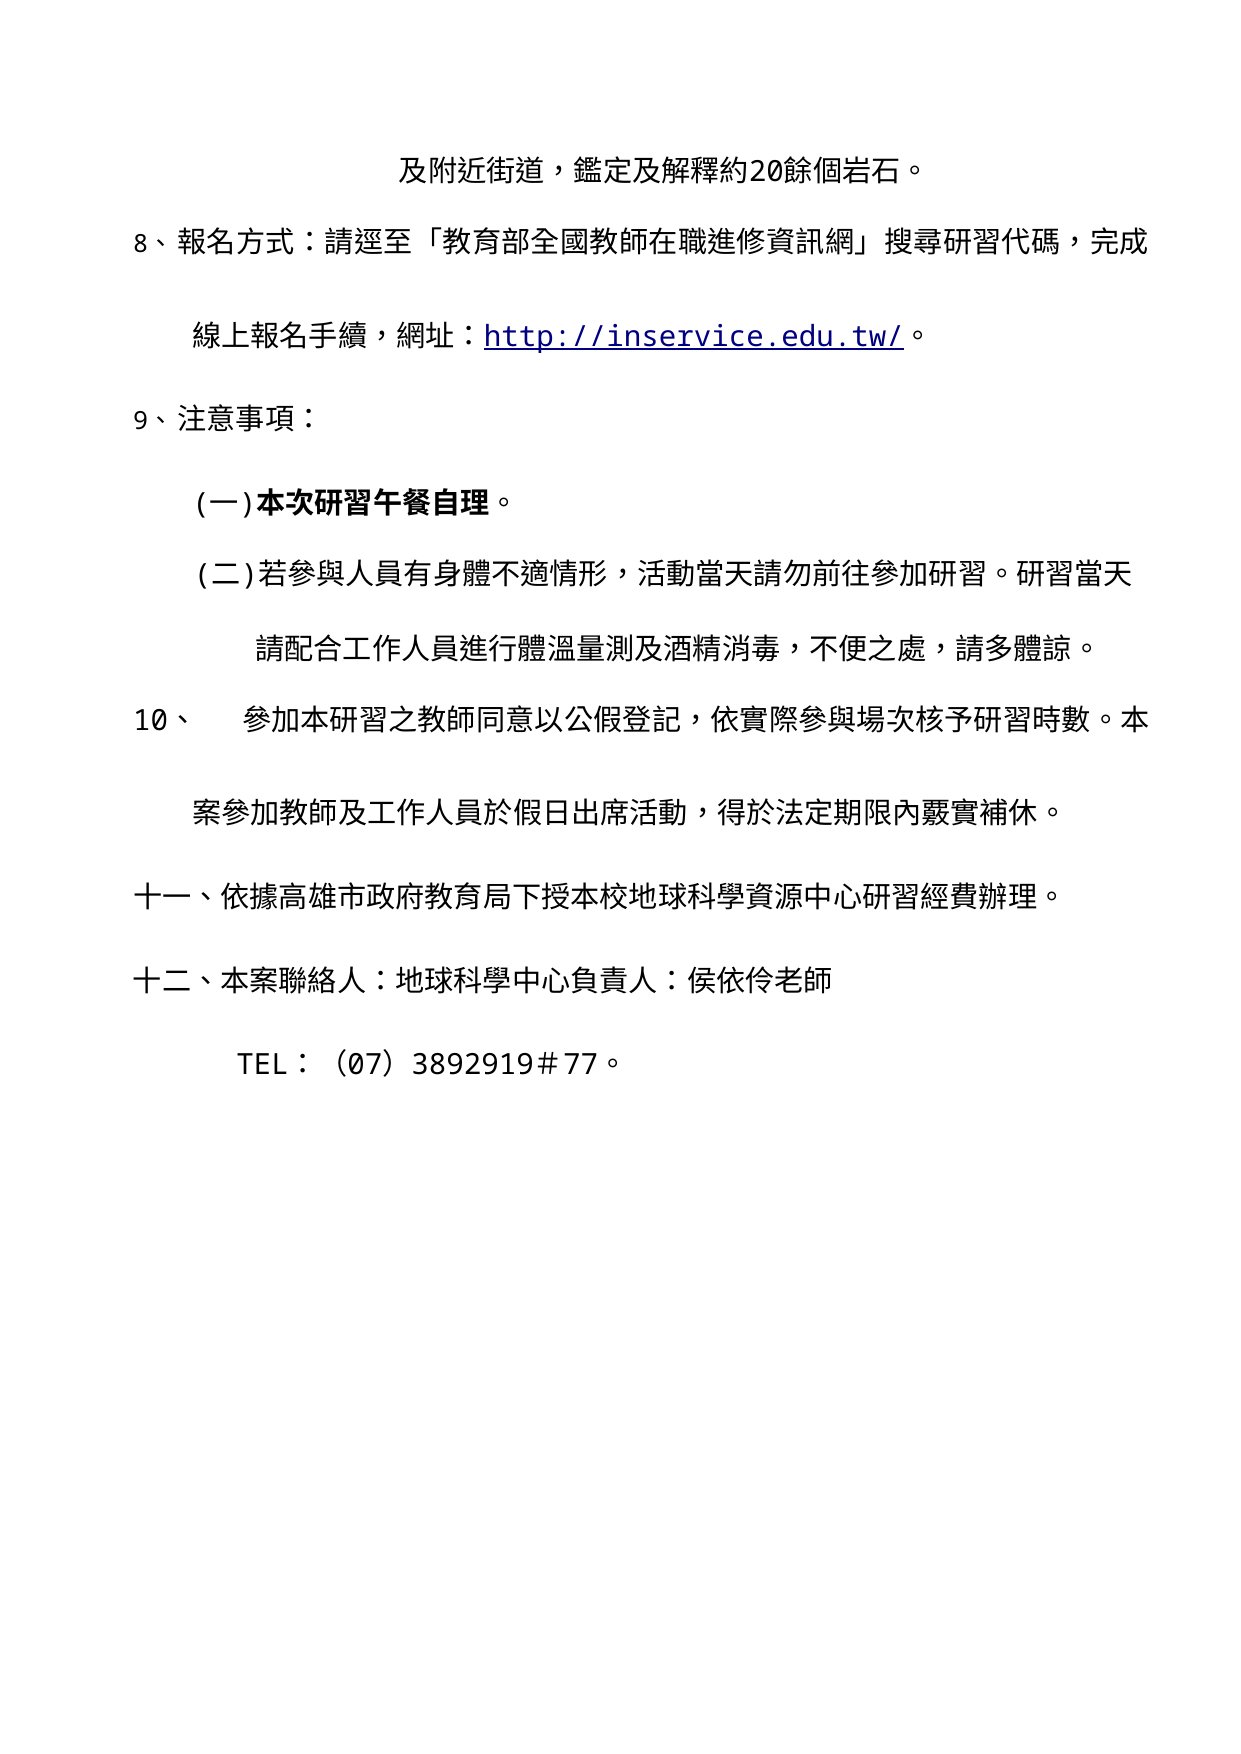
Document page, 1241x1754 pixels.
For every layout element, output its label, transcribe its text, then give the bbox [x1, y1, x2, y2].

text (二)若參與人員有身體不適情形，活動當天請勿前往參加研習。研習當天請配合工作人員進行體溫量測及酒精消毒，不便之處，請多體諒。 [194, 530, 1152, 667]
text 十二、本案聯絡人：地球科學中心負責人：侯依伶老師 [118, 937, 1152, 999]
list 注意事項： [133, 375, 1152, 438]
text (一)本次研習午餐自理。 [192, 459, 1152, 521]
text 及附近街道，鑑定及解釋約20餘個岩石。 [222, 127, 1152, 189]
text 十一、依據高雄市政府教育局下授本校地球科學資源中心研習經費辦理。 [133, 853, 1152, 916]
list 參加本研習之教師同意以公假登記，依實際參與場次核予研習時數。本案參加教師及工作人員於假日出席活動，得於法定期限內覈實補休。 [133, 676, 1152, 832]
text TEL：（07）3892919＃77。 [222, 1021, 1152, 1083]
list 報名方式：請逕至「教育部全國教師在職進修資訊網」搜尋研習代碼，完成線上報名手續，網址：http://inservice.edu.tw/。 [133, 198, 1152, 354]
